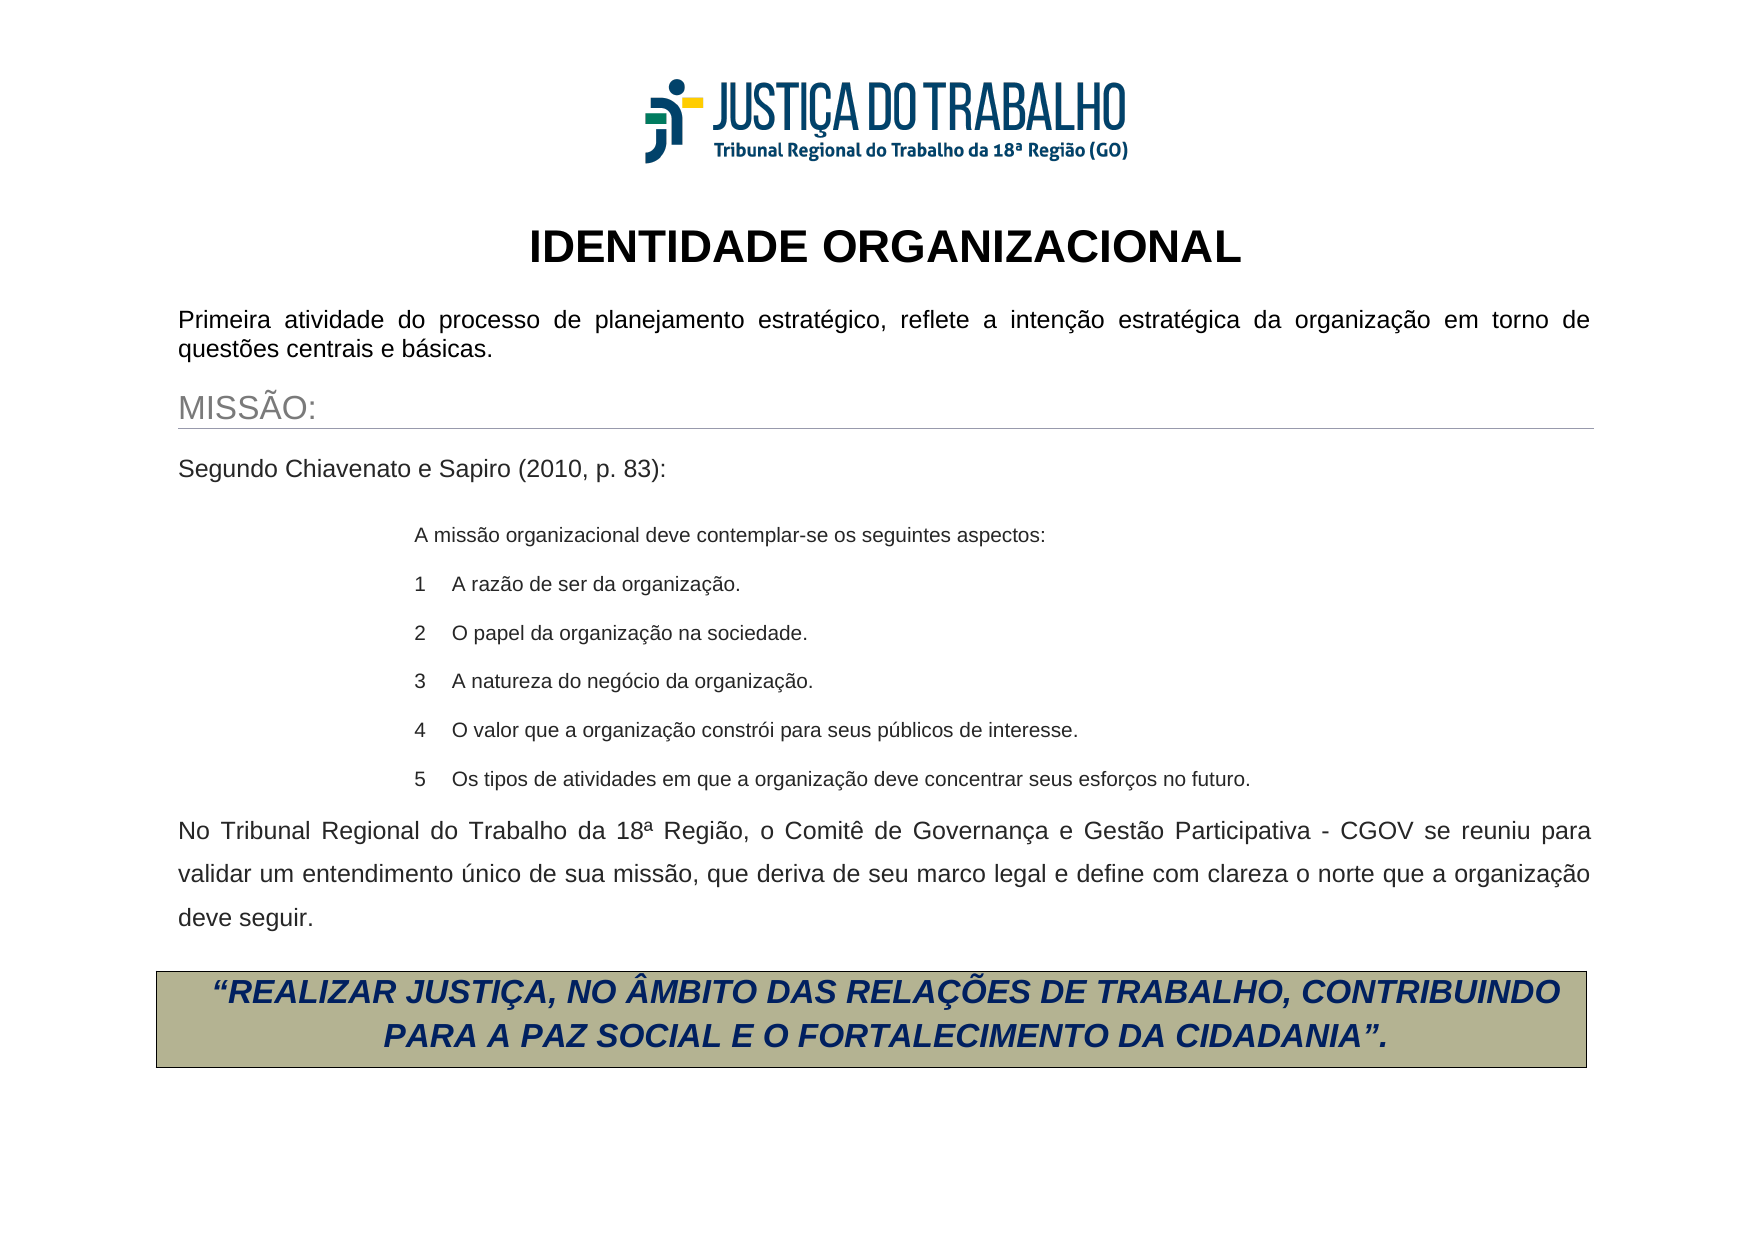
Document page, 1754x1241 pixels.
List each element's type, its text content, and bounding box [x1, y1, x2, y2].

table_header “REALIZAR JUSTIÇA, NO ÂMBITO DAS RELAÇÕES DE TRABALHO, CONTRIBUINDO PARA A PAZ SOCIAL E O FORTALECIMENTO DA CIDADANIA”. [157, 972, 1586, 1067]
text Segundo Chiavenato e Sapiro (2010, p. 83): [178, 454, 1594, 483]
list O papel da organização na sociedade. [414, 620, 1594, 644]
text A missão organizacional deve contemplar-se os seguintes aspectos: [414, 522, 1594, 546]
picture [637, 73, 1135, 169]
subtitle IDENTIDADE ORGANIZACIONAL [178, 219, 1594, 272]
list O valor que a organização constrói para seus públicos de interesse. [414, 718, 1594, 742]
list Os tipos de atividades em que a organização deve concentrar seus esforços no futuro. [414, 767, 1594, 791]
subtitle MISSÃO: [178, 388, 1594, 428]
text No Tribunal Regional do Trabalho da 18ª Região, o Comitê de Governança e Gestão Participativa - CGOV se reuniu para validar um entendimento único de sua missão, que deriva de seu marco legal e define com clareza o norte que a organização deve seguir. [178, 816, 1594, 931]
text Primeira atividade do processo de planejamento estratégico, reflete a intenção estratégica da organização em torno de questões centrais e básicas. [178, 305, 1594, 363]
list A razão de ser da organização. [414, 571, 1594, 595]
list A natureza do negócio da organização. [414, 669, 1594, 693]
